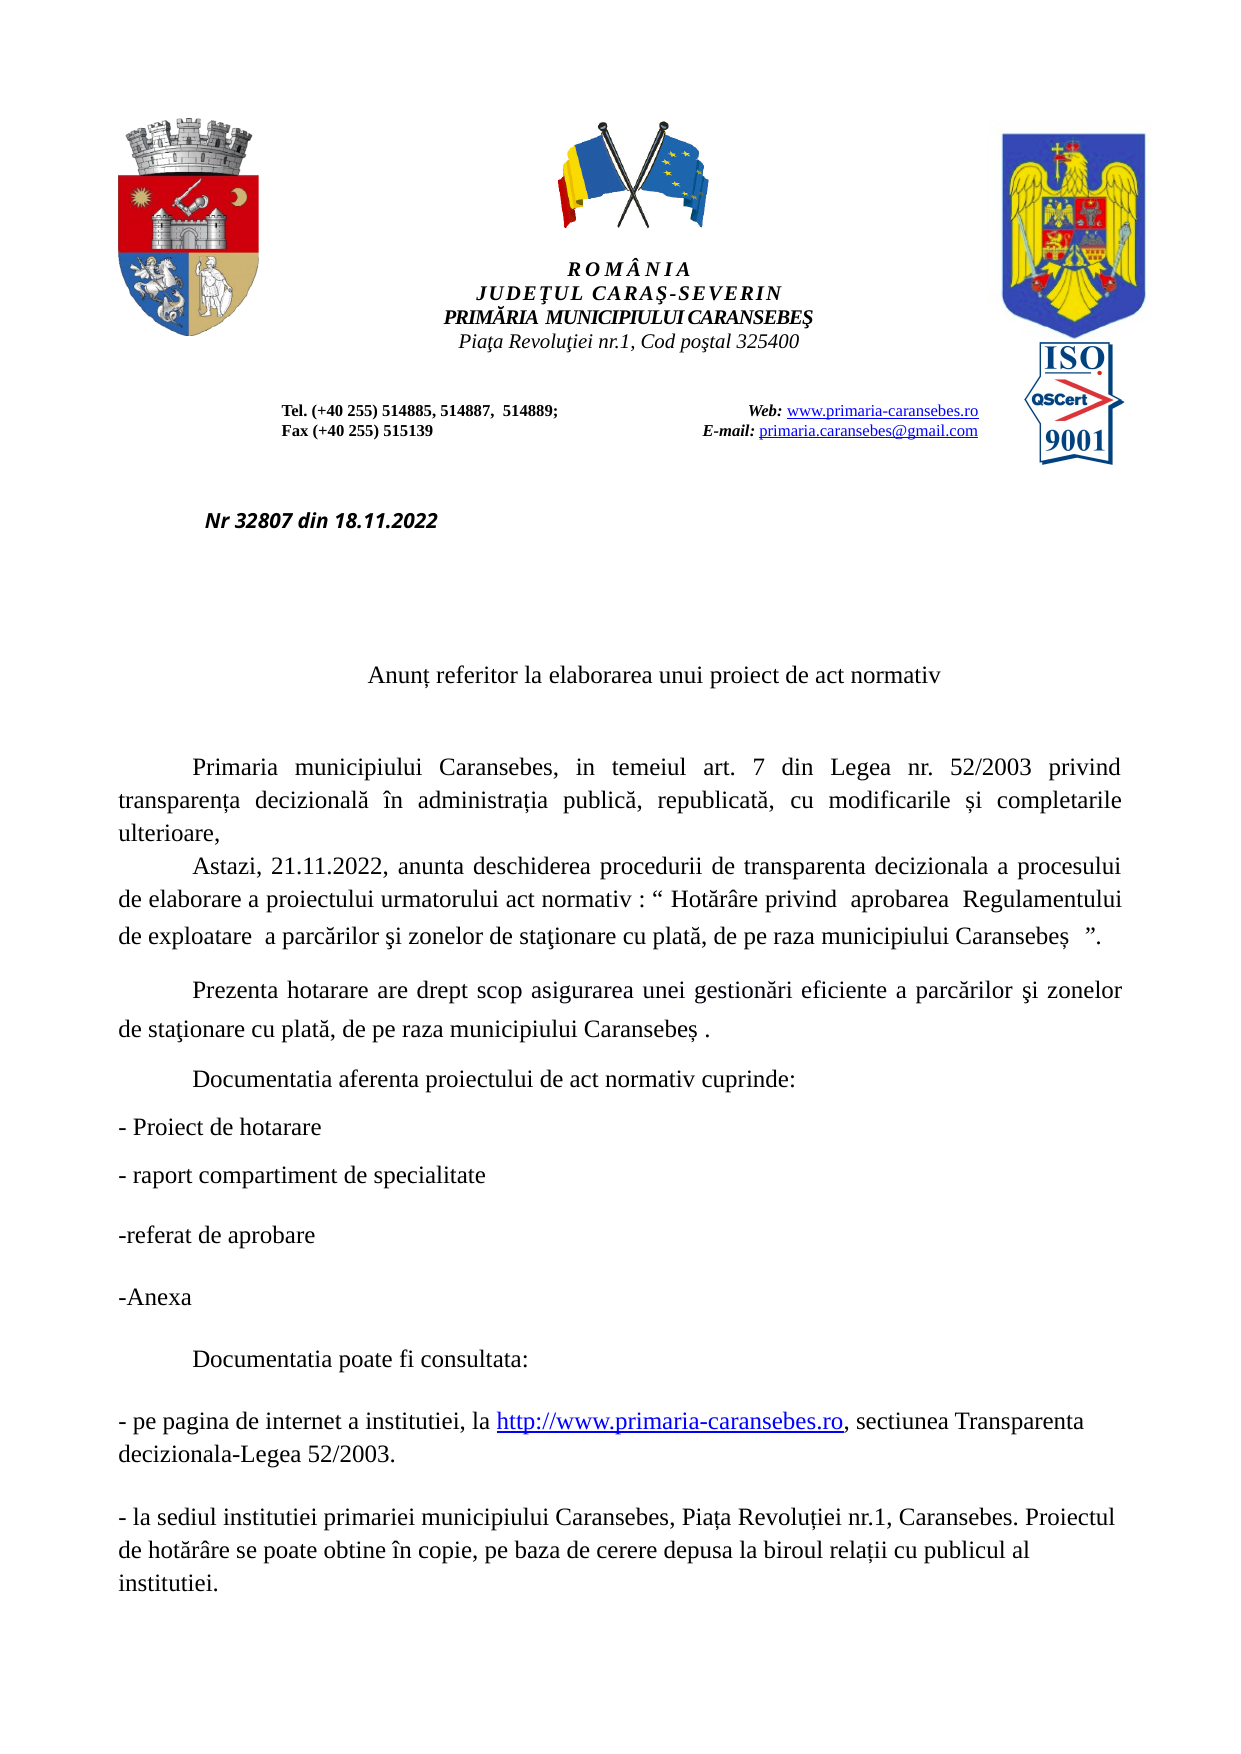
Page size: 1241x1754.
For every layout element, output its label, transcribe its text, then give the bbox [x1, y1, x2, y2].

text - Proiect de hotarare [118, 1112, 1122, 1141]
table_cell Web: www.primaria-caransebes.ro E-mail: primaria.caransebes@gmail.com [630, 401, 989, 454]
text Anunț referitor la elaborarea unui proiect de act normativ [118, 660, 1122, 689]
text Astazi, 21.11.2022, anunta deschiderea procedurii de transparenta decizionala a procesului de elaborare a proiectului urmatorului act normativ : “ Hotărâre privind aprobarea Regulamentului de exploatare a parcărilor şi zonelor de staţionare cu plată, de pe raza municipiului Caransebeș ”. [118, 851, 1122, 952]
table_header [107, 118, 270, 454]
subtitle Nr 32807 din 18.11.2022 [118, 506, 1122, 534]
text -referat de aprobare [118, 1220, 1122, 1249]
table_header [1125, 350, 1141, 454]
picture [536, 118, 724, 233]
text Primaria municipiului Caransebes, in temeiul art. 7 din Legea nr. 52/2003 privind transparența decizională în administrația publică, republicată, cu modificarile și completarile ulterioare, [118, 752, 1122, 847]
text Prezenta hotarare are drept scop asigurarea unei gestionări eficiente a parcărilor şi zonelor de staţionare cu plată, de pe raza municipiului Caransebeș . [118, 972, 1122, 1045]
table_cell ROMÂNIA JUDEŢUL CARAŞ-SEVERIN PRIMĂRIA MUNICIPIULUI CARANSEBEŞ Piaţa Revoluţiei nr.1, Cod poştal 325400 [270, 257, 989, 401]
table_cell Tel. (+40 255) 514885, 514887, 514889; Fax (+40 255) 515139 [270, 401, 630, 454]
text Documentatia poate fi consultata: [118, 1344, 1122, 1373]
text - raport compartiment de specialitate [118, 1160, 1122, 1188]
text - pe pagina de internet a institutiei, la http://www.primaria-caransebes.ro, sectiunea Transparenta decizionala-Legea 52/2003. [118, 1406, 1122, 1468]
text Documentatia aferenta proiectului de act normativ cuprinde: [118, 1064, 1122, 1093]
table_header [270, 118, 989, 257]
text - la sediul institutiei primariei municipiului Caransebes, Piața Revoluției nr.1, Caransebes. Proiectul de hotărâre se poate obtine în copie, pe baza de cerere depusa la biroul relații cu publicul al institutiei. [118, 1502, 1122, 1596]
table_header [989, 350, 1024, 454]
text -Anexa [118, 1282, 1122, 1311]
picture [971, 119, 1178, 465]
